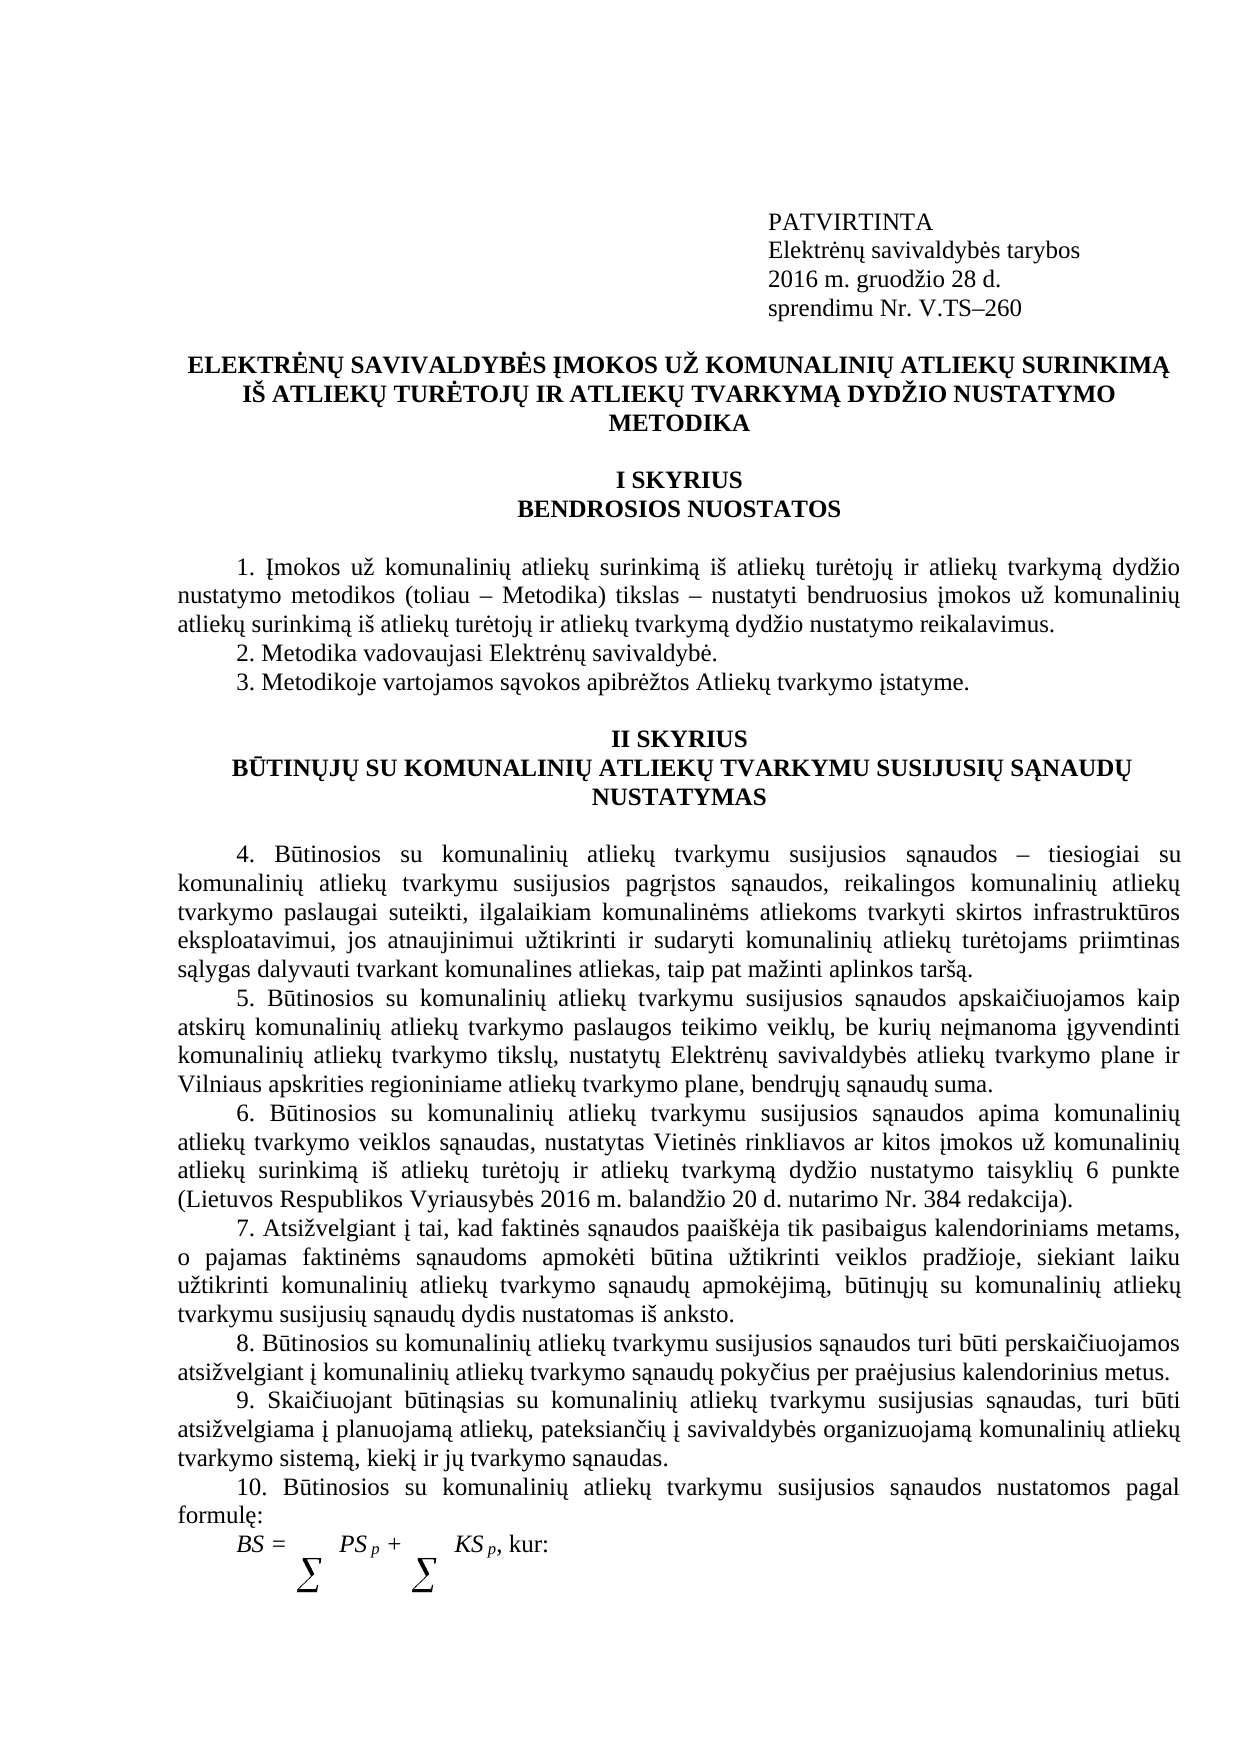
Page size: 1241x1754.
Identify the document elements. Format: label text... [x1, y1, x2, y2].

text BENDROSIOS NUOSTATOS [177, 494, 1181, 523]
text 4. Būtinosios su komunalinių atliekų tvarkymu susijusios sąnaudos – tiesiogiai su komunalinių atliekų tvarkymu susijusios pagrįstos sąnaudos, reikalingos komunalinių atliekų tvarkymo paslaugai suteikti, ilgalaikiam komunalinėms atliekoms tvarkyti skirtos infrastruktūros eksploatavimui, jos atnaujinimui užtikrinti ir sudaryti komunalinių atliekų turėtojams priimtinas sąlygas dalyvauti tvarkant komunalines atliekas, taip pat mažinti aplinkos taršą. [177, 839, 1181, 983]
text PATVIRTINTA [177, 207, 1181, 235]
text 2. Metodika vadovaujasi Elektrėnų savivaldybė. [177, 638, 1181, 667]
text I SKYRIUS [177, 465, 1181, 494]
text 8. Būtinosios su komunalinių atliekų tvarkymu susijusios sąnaudos turi būti perskaičiuojamos atsižvelgiant į komunalinių atliekų tvarkymo sąnaudų pokyčius per praėjusius kalendorinius metus. [177, 1328, 1181, 1385]
text 2016 m. gruodžio 28 d. [177, 264, 1181, 293]
text BŪTINŲJŲ SU KOMUNALINIŲ ATLIEKŲ TVARKYMU SUSIJUSIŲ SĄNAUDŲ NUSTATYMAS [177, 753, 1181, 810]
text 5. Būtinosios su komunalinių atliekų tvarkymu susijusios sąnaudos apskaičiuojamos kaip atskirų komunalinių atliekų tvarkymo paslaugos teikimo veiklų, be kurių neįmanoma įgyvendinti komunalinių atliekų tvarkymo tikslų, nustatytų Elektrėnų savivaldybės atliekų tvarkymo plane ir Vilniaus apskrities regioniniame atliekų tvarkymo plane, bendrųjų sąnaudų suma. [177, 983, 1181, 1098]
text 3. Metodikoje vartojamos sąvokos apibrėžtos Atliekų tvarkymo įstatyme. [177, 667, 1181, 695]
text 6. Būtinosios su komunalinių atliekų tvarkymu susijusios sąnaudos apima komunalinių atliekų tvarkymo veiklos sąnaudas, nustatytas Vietinės rinkliavos ar kitos įmokos už komunalinių atliekų surinkimą iš atliekų turėtojų ir atliekų tvarkymą dydžio nustatymo taisyklių 6 punkte (Lietuvos Respublikos Vyriausybės 2016 m. balandžio 20 d. nutarimo Nr. 384 redakcija). [177, 1098, 1181, 1213]
text 10. Būtinosios su komunalinių atliekų tvarkymu susijusios sąnaudos nustatomos pagal formulę: [177, 1472, 1181, 1529]
text sprendimu Nr. V.TS–260 [177, 293, 1181, 322]
text 7. Atsižvelgiant į tai, kad faktinės sąnaudos paaiškėja tik pasibaigus kalendoriniams metams, o pajamas faktinėms sąnaudoms apmokėti būtina užtikrinti veiklos pradžioje, siekiant laiku užtikrinti komunalinių atliekų tvarkymo sąnaudų apmokėjimą, būtinųjų su komunalinių atliekų tvarkymu susijusių sąnaudų dydis nustatomas iš anksto. [177, 1213, 1181, 1328]
text 9. Skaičiuojant būtinąsias su komunalinių atliekų tvarkymu susijusias sąnaudas, turi būti atsižvelgiama į planuojamą atliekų, pateksiančių į savivaldybės organizuojamą komunalinių atliekų tvarkymo sistemą, kiekį ir jų tvarkymo sąnaudas. [177, 1385, 1181, 1472]
text BS = SUMAPS p + SUMAKS p, kur: [177, 1529, 1181, 1598]
text Elektrėnų savivaldybės tarybos [177, 235, 1181, 264]
text II SKYRIUS [177, 724, 1181, 753]
text ELEKTRĖNŲ SAVIVALDYBĖS ĮMOKOS UŽ KOMUNALINIŲ ATLIEKŲ SURINKIMĄ IŠ ATLIEKŲ TURĖTOJŲ IR ATLIEKŲ TVARKYMĄ DYDŽIO NUSTATYMO METODIKA [177, 350, 1181, 437]
text 1. Įmokos už komunalinių atliekų surinkimą iš atliekų turėtojų ir atliekų tvarkymą dydžio nustatymo metodikos (toliau – Metodika) tikslas – nustatyti bendruosius įmokos už komunalinių atliekų surinkimą iš atliekų turėtojų ir atliekų tvarkymą dydžio nustatymo reikalavimus. [177, 552, 1181, 638]
